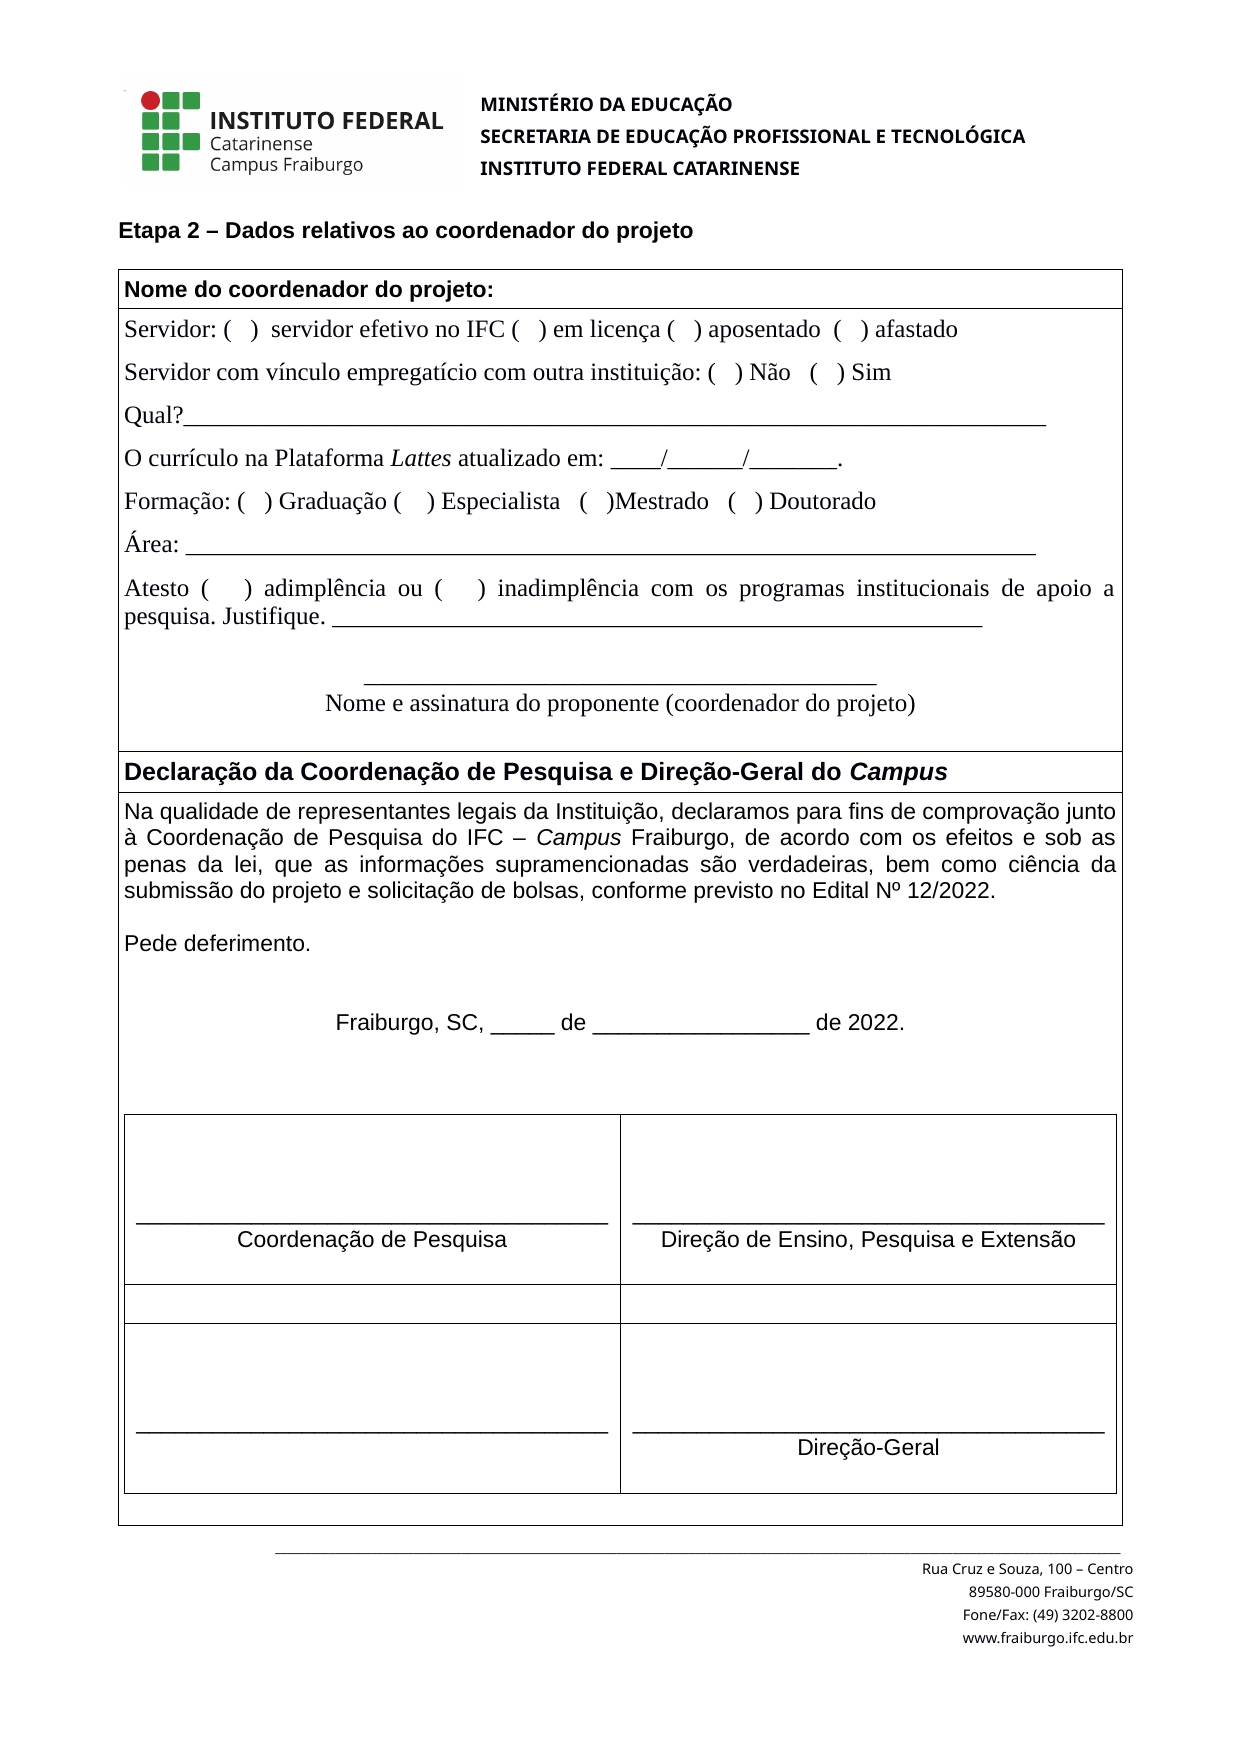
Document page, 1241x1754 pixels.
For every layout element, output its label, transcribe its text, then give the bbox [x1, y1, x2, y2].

picture [122, 73, 462, 187]
table_cell _____________________________________ [125, 1324, 620, 1493]
text Etapa 2 – Dados relativos ao coordenador do projeto [118, 217, 1122, 243]
table_cell Declaração da Coordenação de Pesquisa e Direção-Geral do Campus [119, 752, 1122, 792]
table_cell Servidor: ( ) servidor efetivo no IFC ( ) em licença ( ) aposentado ( ) afastado Servidor com vínculo empregatício com outra instituição: ( ) Não ( ) Sim Qual?_____________________________________________________________________ O currículo na Plataforma Lattes atualizado em: ____/______/_______. Formação: ( ) Graduação ( ) Especialista ( )Mestrado ( ) Doutorado Área: ____________________________________________________________________ Atesto ( ) adimplência ou ( ) inadimplência com os programas institucionais de apoio a pesquisa. Justifique. ____________________________________________________ _________________________________________ Nome e assinatura do proponente (coordenador do projeto) [119, 309, 1122, 751]
table_cell [125, 1285, 620, 1322]
table_cell _____________________________________ Direção-Geral [621, 1324, 1116, 1493]
table_cell Na qualidade de representantes legais da Instituição, declaramos para fins de comprovação junto à Coordenação de Pesquisa do IFC – Campus Fraiburgo, de acordo com os efeitos e sob as penas da lei, que as informações supramencionadas são verdadeiras, bem como ciência da submissão do projeto e solicitação de bolsas, conforme previsto no Edital Nº 12/2022. Pede deferimento. Fraiburgo, SC, _____ de _________________ de 2022. [119, 793, 1122, 1525]
table_header _____________________________________ Coordenação de Pesquisa [125, 1115, 620, 1284]
table_header _____________________________________ Direção de Ensino, Pesquisa e Extensão [621, 1115, 1116, 1284]
table_header Nome do coordenador do projeto: [119, 270, 1122, 308]
table_cell [621, 1285, 1116, 1322]
